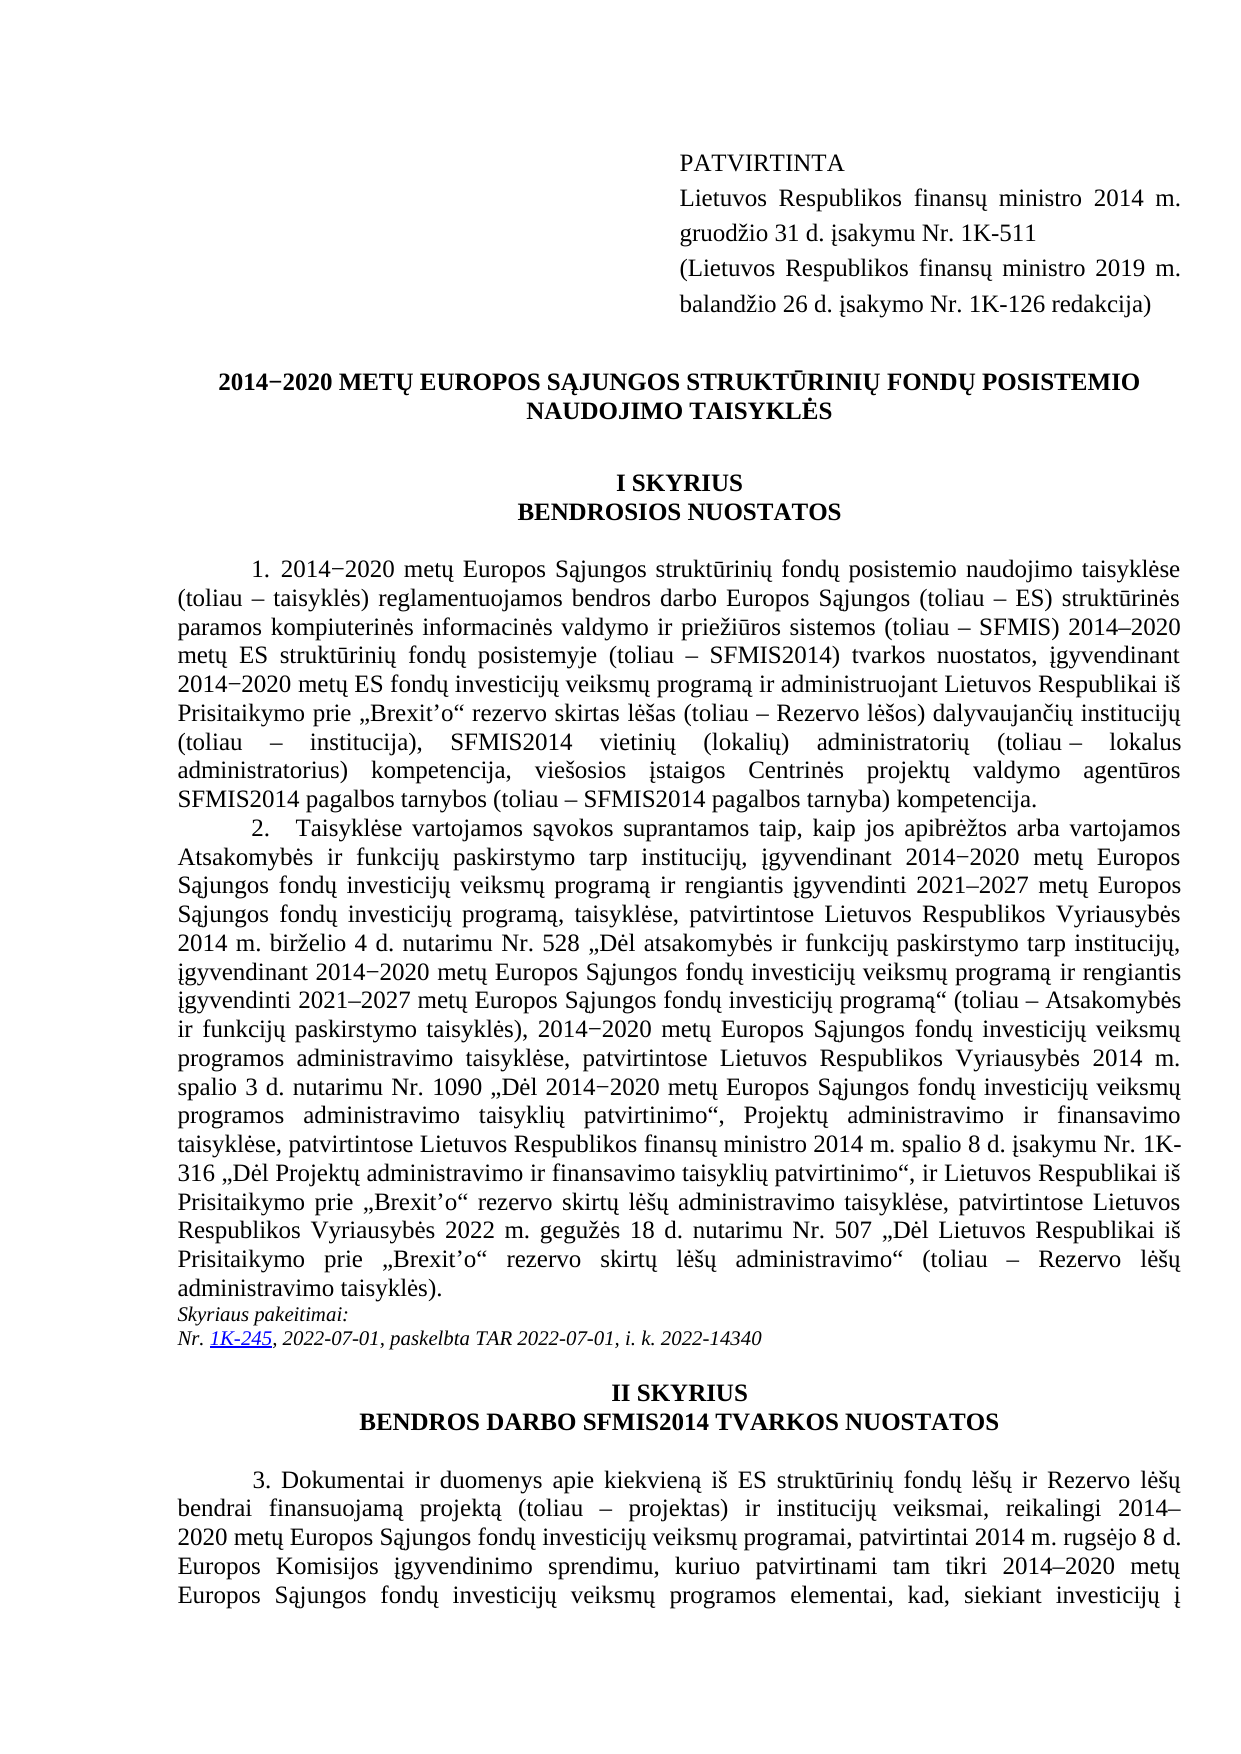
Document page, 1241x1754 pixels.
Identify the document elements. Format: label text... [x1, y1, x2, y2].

text BENDROS DARBO SFMIS2014 TVARKOS NUOSTATOS [177, 1407, 1181, 1436]
text 3. Dokumentai ir duomenys apie kiekvieną iš ES struktūrinių fondų lėšų ir Rezervo lėšų bendrai finansuojamą projektą (toliau – projektas) ir institucijų veiksmai, reikalingi 2014–2020 metų Europos Sąjungos fondų investicijų veiksmų programai, patvirtintai 2014 m. rugsėjo 8 d. Europos Komisijos įgyvendinimo sprendimu, kuriuo patvirtinami tam tikri 2014–2020 metų Europos Sąjungos fondų investicijų veiksmų programos elementai, kad, siekiant investicijų į [177, 1465, 1181, 1608]
text BENDROSIOS NUOSTATOS [177, 497, 1181, 525]
text 2. Taisyklėse vartojamos sąvokos suprantamos taip, kaip jos apibrėžtos arba vartojamos Atsakomybės ir funkcijų paskirstymo tarp institucijų, įgyvendinant 2014−2020 metų Europos Sąjungos fondų investicijų veiksmų programą ir rengiantis įgyvendinti 2021–2027 metų Europos Sąjungos fondų investicijų programą, taisyklėse, patvirtintose Lietuvos Respublikos Vyriausybės 2014 m. birželio 4 d. nutarimu Nr. 528 „Dėl atsakomybės ir funkcijų paskirstymo tarp institucijų, įgyvendinant 2014−2020 metų Europos Sąjungos fondų investicijų veiksmų programą ir rengiantis įgyvendinti 2021–2027 metų Europos Sąjungos fondų investicijų programą“ (toliau – Atsakomybės ir funkcijų paskirstymo taisyklės), 2014−2020 metų Europos Sąjungos fondų investicijų veiksmų programos administravimo taisyklėse, patvirtintose Lietuvos Respublikos Vyriausybės 2014 m. spalio 3 d. nutarimu Nr. 1090 „Dėl 2014−2020 metų Europos Sąjungos fondų investicijų veiksmų programos administravimo taisyklių patvirtinimo“, Projektų administravimo ir finansavimo taisyklėse, patvirtintose Lietuvos Respublikos finansų ministro 2014 m. spalio 8 d. įsakymu Nr. 1K-316 „Dėl Projektų administravimo ir finansavimo taisyklių patvirtinimo“, ir Lietuvos Respublikai iš Prisitaikymo prie „Brexit’o“ rezervo skirtų lėšų administravimo taisyklėse, patvirtintose Lietuvos Respublikos Vyriausybės 2022 m. gegužės 18 d. nutarimu Nr. 507 „Dėl Lietuvos Respublikai iš Prisitaikymo prie „Brexit’o“ rezervo skirtų lėšų administravimo“ (toliau – Rezervo lėšų administravimo taisyklės). [177, 813, 1181, 1302]
text (Lietuvos Respublikos finansų ministro 2019 m. balandžio 26 d. įsakymo Nr. 1K-126 redakcija) [679, 253, 1182, 318]
text II SKYRIUS [177, 1378, 1181, 1407]
text 1. 2014−2020 metų Europos Sąjungos struktūrinių fondų posistemio naudojimo taisyklėse (toliau – taisyklės) reglamentuojamos bendros darbo Europos Sąjungos (toliau – ES) struktūrinės paramos kompiuterinės informacinės valdymo ir priežiūros sistemos (toliau – SFMIS) 2014–2020 metų ES struktūrinių fondų posistemyje (toliau – SFMIS2014) tvarkos nuostatos, įgyvendinant 2014−2020 metų ES fondų investicijų veiksmų programą ir administruojant Lietuvos Respublikai iš Prisitaikymo prie „Brexit’o“ rezervo skirtas lėšas (toliau – Rezervo lėšos) dalyvaujančių institucijų (toliau – institucija), SFMIS2014 vietinių (lokalių) administratorių (toliau – lokalus administratorius) kompetencija, viešosios įstaigos Centrinės projektų valdymo agentūros SFMIS2014 pagalbos tarnybos (toliau – SFMIS2014 pagalbos tarnyba) kompetencija. [177, 554, 1181, 813]
text 2014−2020 METŲ EUROPOS SĄJUNGOS STRUKTŪRINIŲ FONDŲ POSISTEMIO NAUDOJIMO TAISYKLĖS [177, 367, 1181, 425]
text Lietuvos Respublikos finansų ministro 2014 m. gruodžio 31 d. įsakymu Nr. 1K-511 [679, 183, 1182, 247]
text Nr. 1K-245, 2022-07-01, paskelbta TAR 2022-07-01, i. k. 2022-14340 [177, 1326, 1181, 1350]
text Skyriaus pakeitimai: [177, 1302, 1181, 1326]
text I SKYRIUS [177, 468, 1181, 497]
text PATVIRTINTA [679, 148, 1182, 176]
